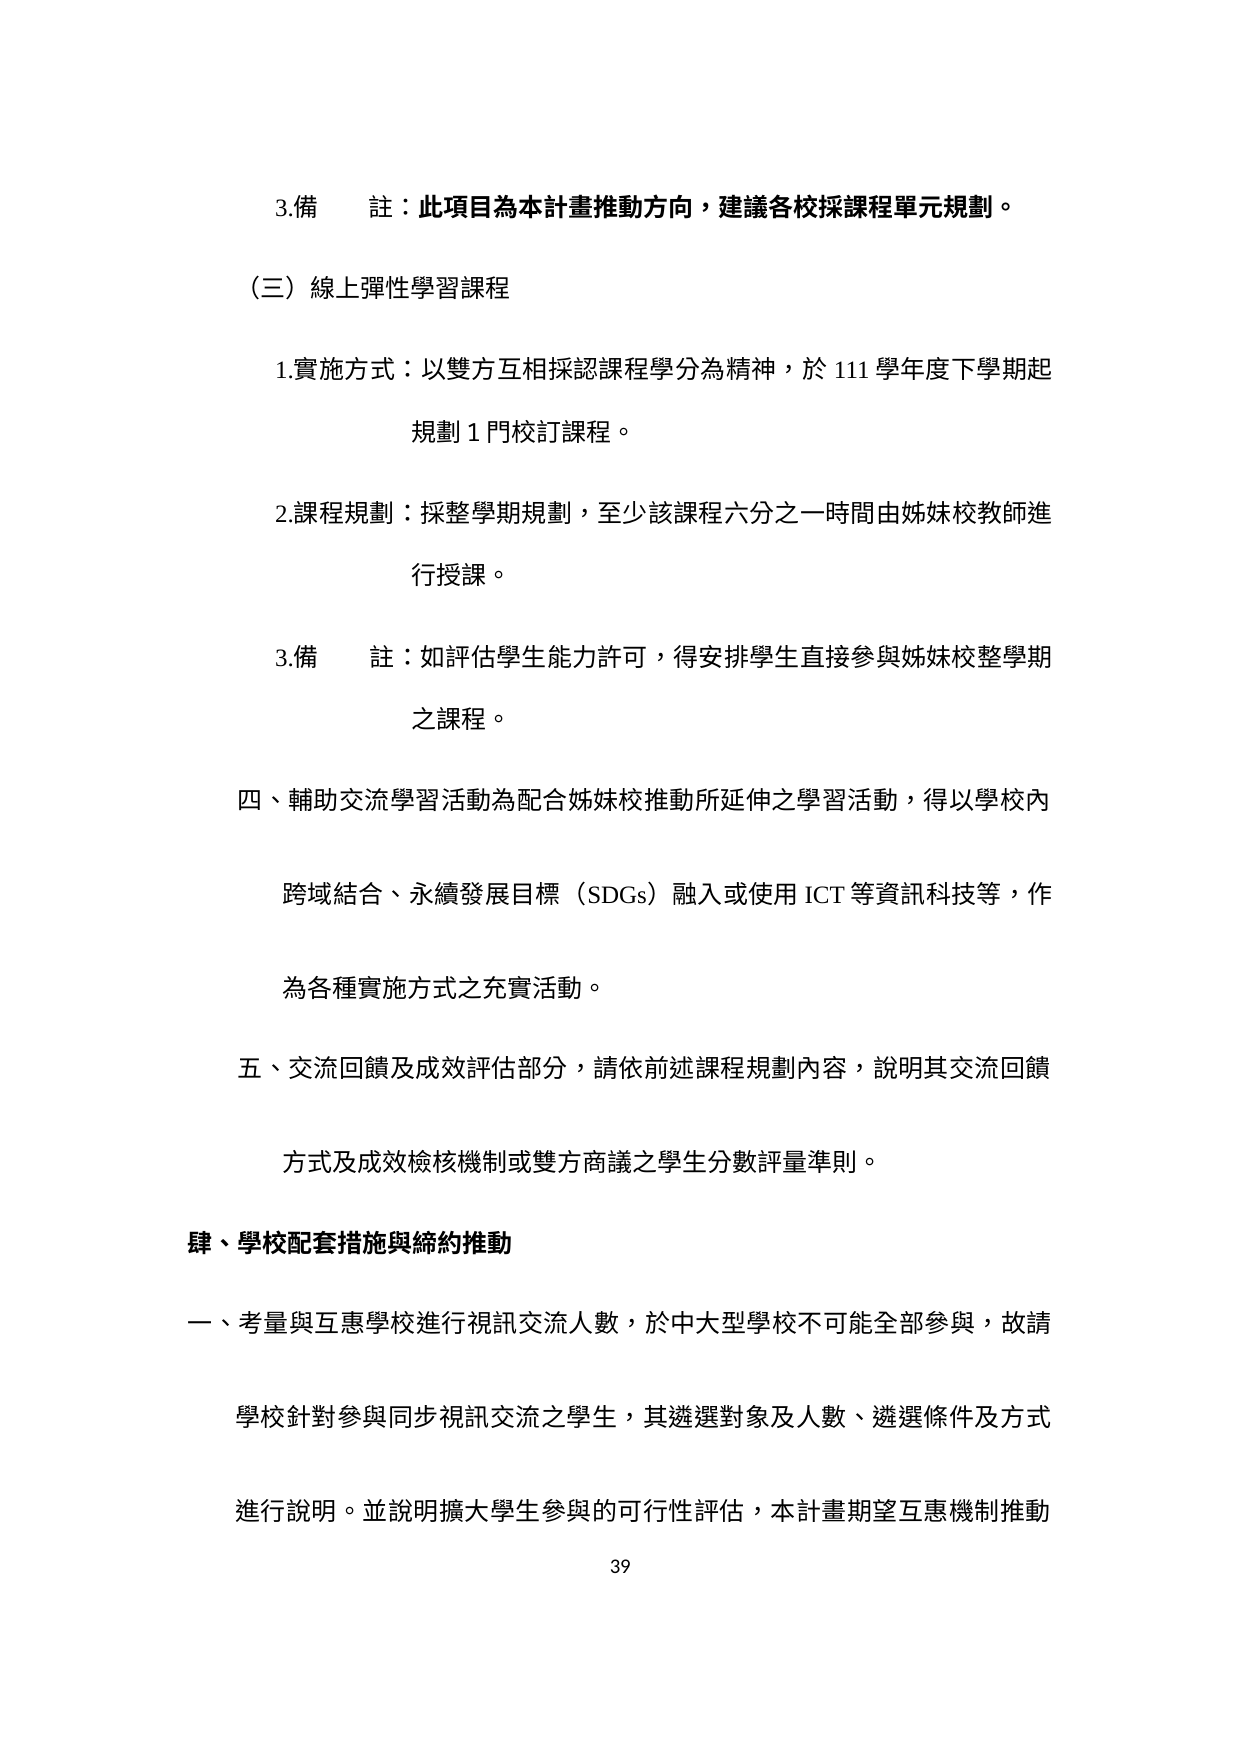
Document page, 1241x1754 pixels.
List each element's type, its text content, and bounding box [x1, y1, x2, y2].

text 四、輔助交流學習活動為配合姊妹校推動所延伸之學習活動，得以學校內跨域結合、永續發展目標（SDGs）融入或使用ICT等資訊科技等，作為各種實施方式之充實活動。 [237, 757, 1053, 1007]
list 課程規劃：採整學期規劃，至少該課程六分之一時間由姊妹校教師進行授課。 [275, 470, 1053, 595]
list 備 註：此項目為本計畫推動方向，建議各校採課程單元規劃。 [275, 164, 1053, 227]
text 肆、學校配套措施與締約推動 [187, 1200, 1053, 1262]
list 實施方式：以雙方互相採認課程學分為精神，於111學年度下學期起規劃1門校訂課程。 [275, 326, 1053, 451]
text 一、考量與互惠學校進行視訊交流人數，於中大型學校不可能全部參與，故請學校針對參與同步視訊交流之學生，其遴選對象及人數、遴選條件及方式進行說明。並說明擴大學生參與的可行性評估，本計畫期望互惠機制推動 [187, 1280, 1053, 1530]
text 五、交流回饋及成效評估部分，請依前述課程規劃內容，說明其交流回饋方式及成效檢核機制或雙方商議之學生分數評量準則。 [237, 1025, 1053, 1182]
text （三）線上彈性學習課程 [235, 245, 1053, 308]
list 備 註：如評估學生能力許可，得安排學生直接參與姊妹校整學期之課程。 [275, 613, 1053, 738]
